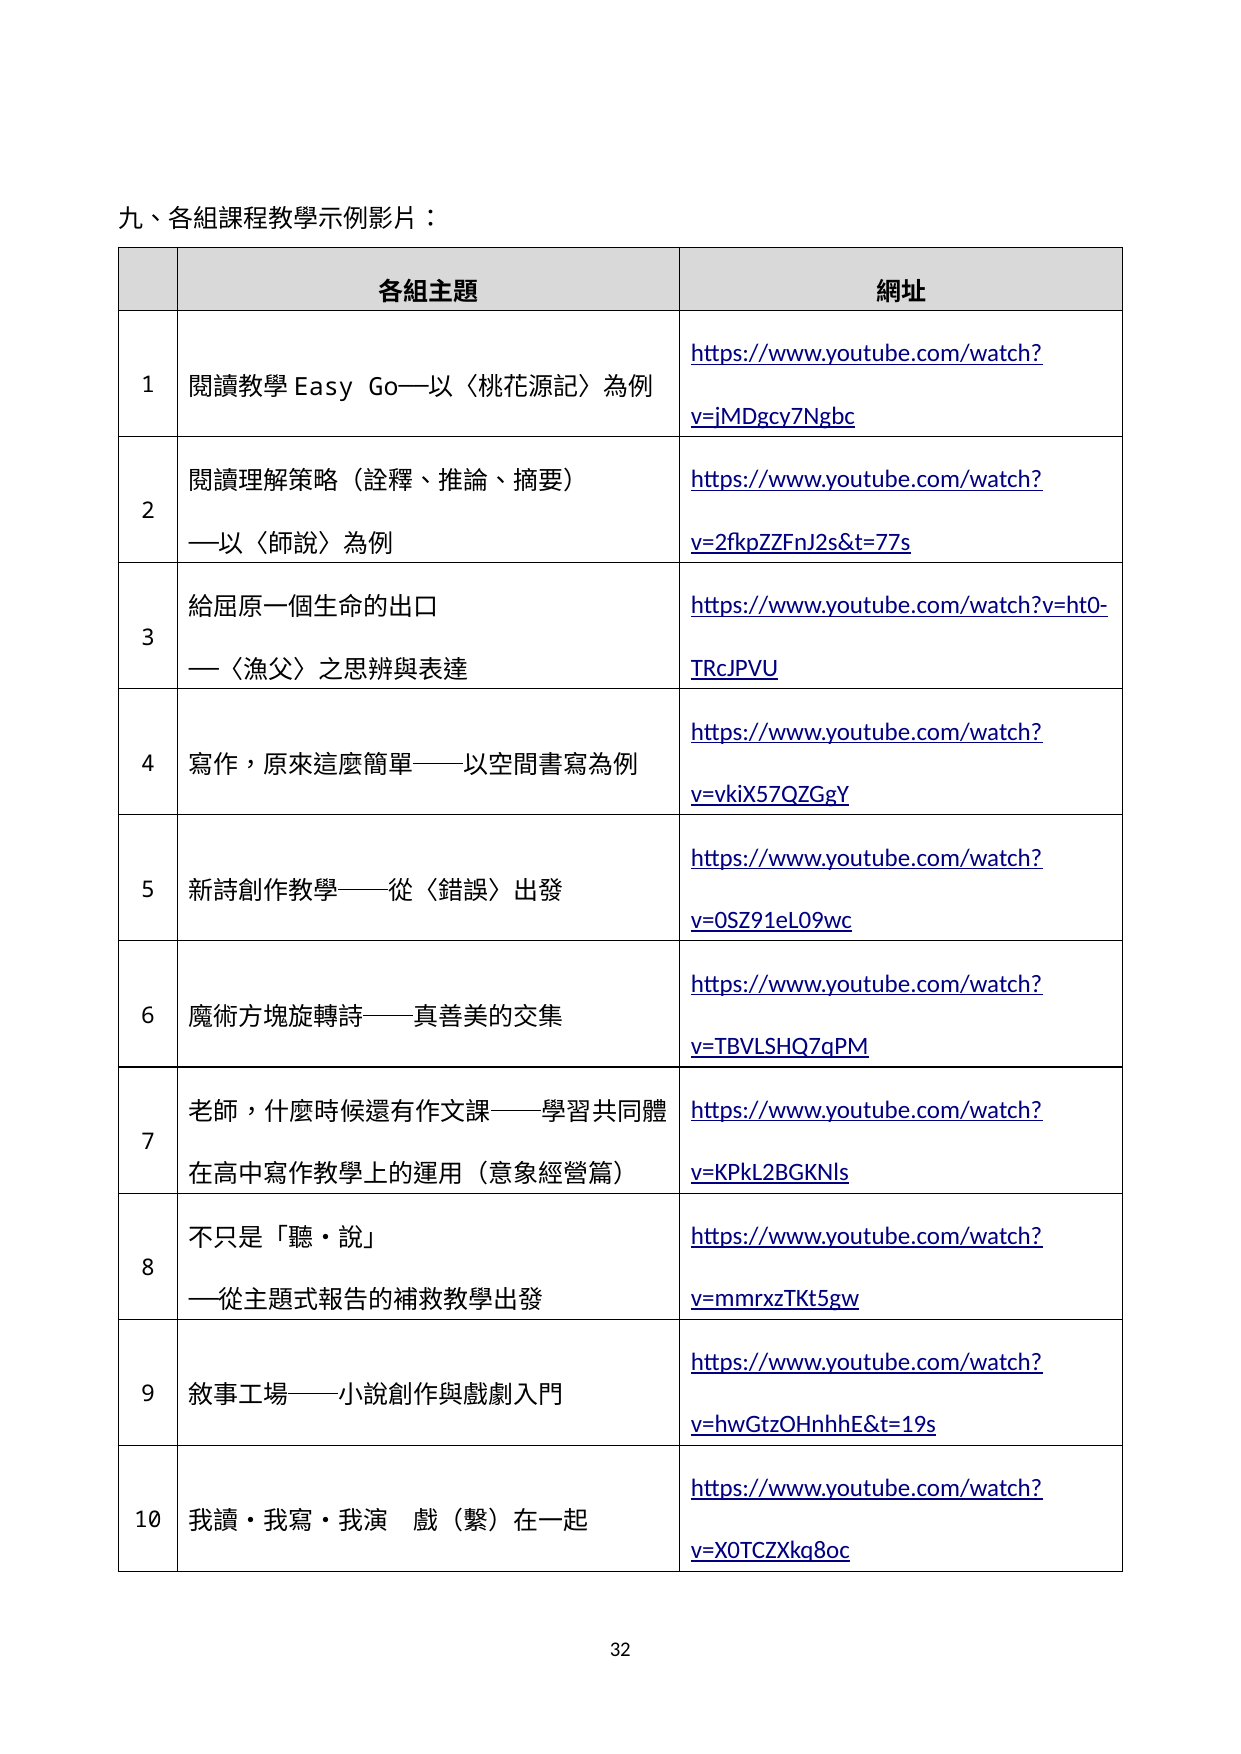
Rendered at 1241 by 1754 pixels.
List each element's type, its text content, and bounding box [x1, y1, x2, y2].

text 九、各組課程教學示例影片： [118, 175, 1122, 237]
table_cell https://www.youtube.com/watch?v=hwGtzOHnhhE&t=19s [680, 1320, 1122, 1444]
table_cell 魔術方塊旋轉詩──真善美的交集 [178, 941, 679, 1066]
table_cell 新詩創作教學──從〈錯誤〉出發 [178, 815, 679, 940]
table_cell 3 [119, 563, 177, 688]
table_cell 閱讀教學Easy Go──以〈桃花源記〉為例 [178, 311, 679, 436]
table_header 各組主題 [178, 248, 679, 310]
table_cell https://www.youtube.com/watch?v=vkiX57QZGgY [680, 689, 1122, 814]
table_cell https://www.youtube.com/watch?v=mmrxzTKt5gw [680, 1194, 1122, 1318]
table_cell https://www.youtube.com/watch?v=0SZ91eL09wc [680, 815, 1122, 940]
table_cell 4 [119, 689, 177, 814]
table_cell https://www.youtube.com/watch?v=2fkpZZFnJ2s&t=77s [680, 437, 1122, 562]
table_cell 7 [119, 1068, 177, 1192]
table_cell 閱讀理解策略（詮釋、推論、摘要） ──以〈師說〉為例 [178, 437, 679, 562]
table_cell 5 [119, 815, 177, 940]
table_cell https://www.youtube.com/watch?v=TBVLSHQ7qPM [680, 941, 1122, 1066]
table_cell https://www.youtube.com/watch?v=X0TCZXkq8oc [680, 1446, 1122, 1571]
table_cell 10 [119, 1446, 177, 1571]
table_cell 9 [119, 1320, 177, 1444]
table_cell 6 [119, 941, 177, 1066]
table_cell https://www.youtube.com/watch?v=KPkL2BGKNls [680, 1068, 1122, 1192]
table_cell 8 [119, 1194, 177, 1318]
table_header 網址 [680, 248, 1122, 310]
table_header [119, 248, 177, 310]
table_cell 我讀‧我寫‧我演 戲（繫）在一起 [178, 1446, 679, 1571]
table_cell 給屈原一個生命的出口 ──〈漁父〉之思辨與表達 [178, 563, 679, 688]
table_cell 不只是「聽‧說」 ──從主題式報告的補救教學出發 [178, 1194, 679, 1318]
table_cell 敘事工場──小說創作與戲劇入門 [178, 1320, 679, 1444]
table_cell 老師，什麼時候還有作文課──學習共同體在高中寫作教學上的運用（意象經營篇） [178, 1068, 679, 1192]
table_cell 2 [119, 437, 177, 562]
table_cell 寫作，原來這麼簡單──以空間書寫為例 [178, 689, 679, 814]
table_cell https://www.youtube.com/watch?v=jMDgcy7Ngbc [680, 311, 1122, 436]
table_cell 1 [119, 311, 177, 436]
table_cell https://www.youtube.com/watch?v=ht0-TRcJPVU [680, 563, 1122, 688]
